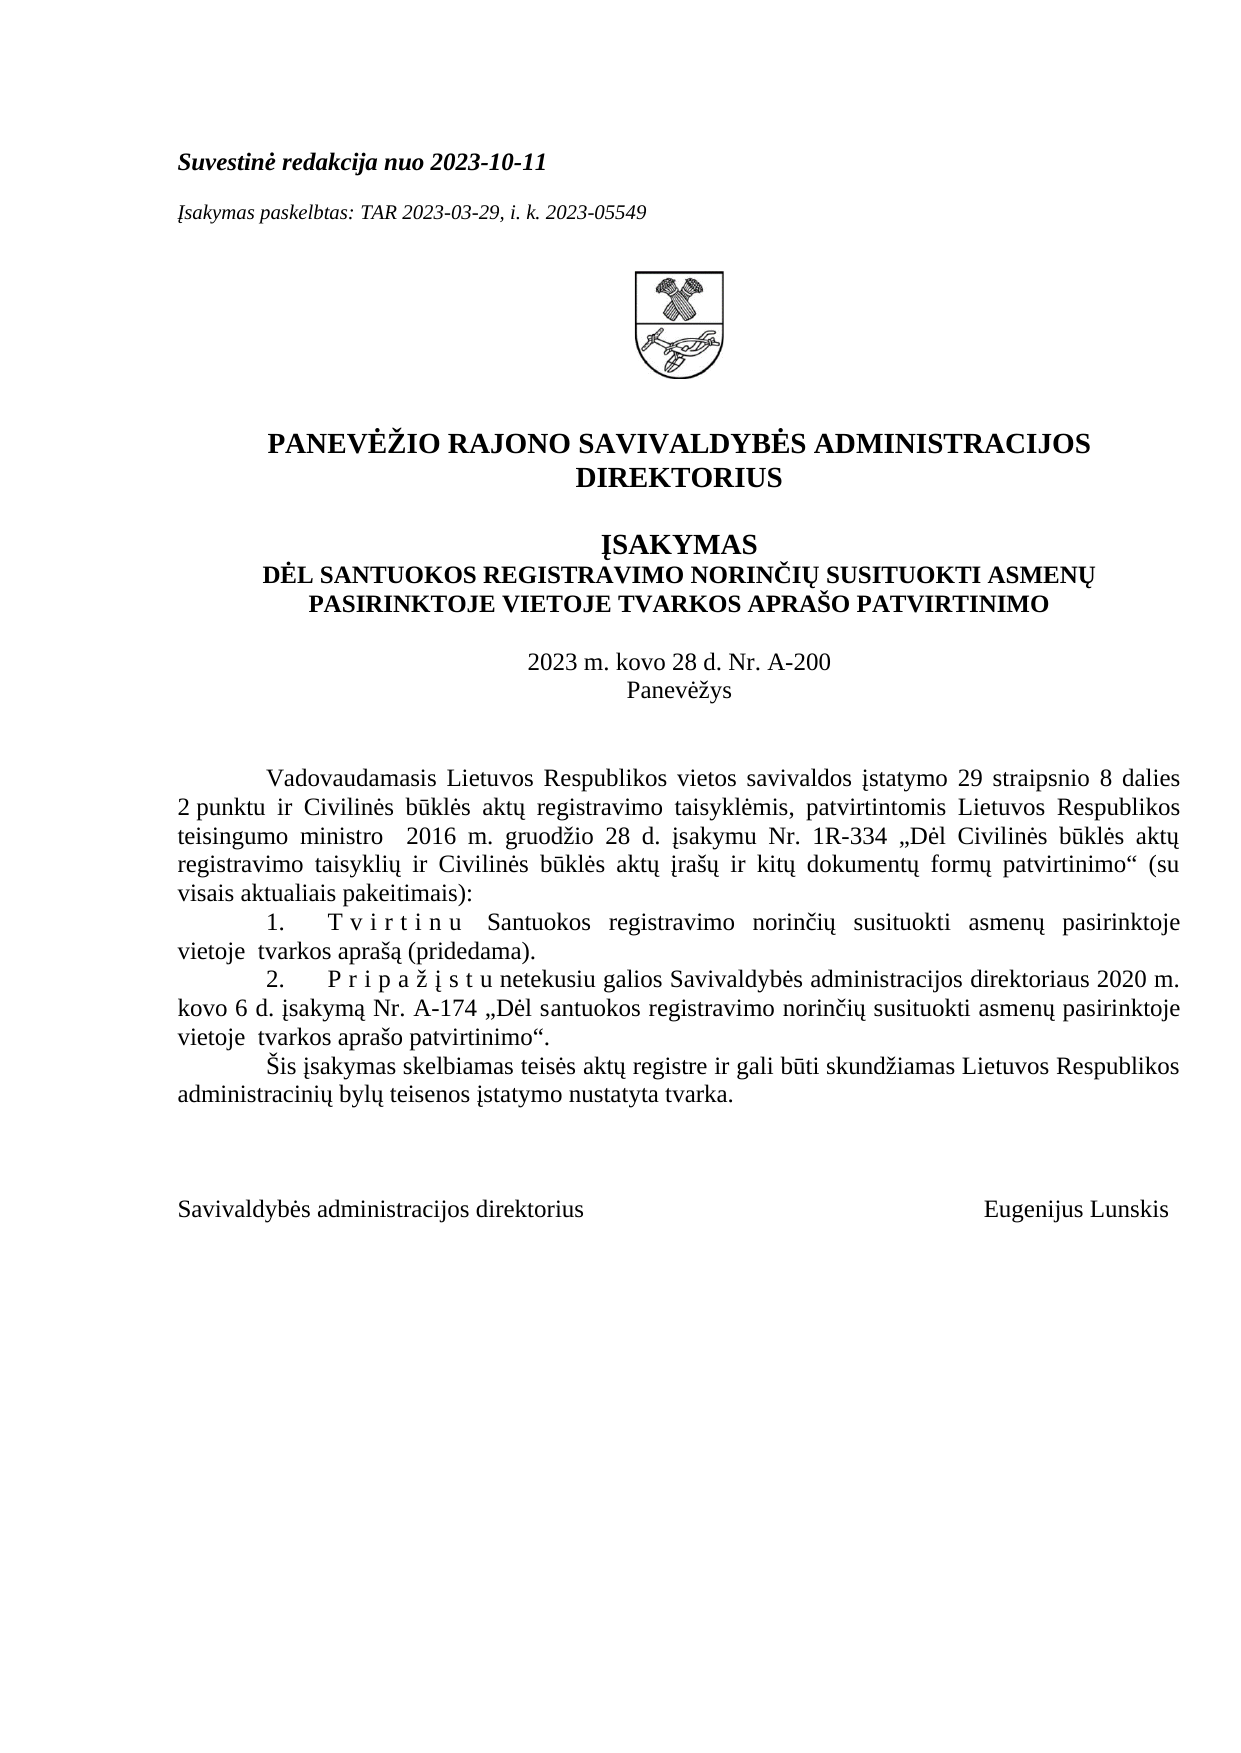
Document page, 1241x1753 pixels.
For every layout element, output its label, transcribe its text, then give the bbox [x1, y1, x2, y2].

text 2023 m. kovo 28 d. Nr. A-200 [177, 647, 1181, 675]
text Panevėžys [177, 675, 1181, 704]
text ĮSAKYMAS [177, 527, 1181, 560]
text Šis įsakymas skelbiamas teisės aktų registre ir gali būti skundžiamas Lietuvos Respublikos administracinių bylų teisenos įstatymo nustatyta tvarka. [177, 1051, 1181, 1108]
text DĖL SANTUOKOS REGISTRAVIMO NORINČIŲ SUSITUOKTI ASMENŲ PASIRINKTOJE VIETOJE TVARKOS APRAŠO PATVIRTINIMO [177, 560, 1181, 618]
text Suvestinė redakcija nuo 2023-10-11 [177, 147, 1181, 176]
text Vadovaudamasis Lietuvos Respublikos vietos savivaldos įstatymo 29 straipsnio 8 dalies 2 punktu ir Civilinės būklės aktų registravimo taisyklėmis, patvirtintomis Lietuvos Respublikos teisingumo ministro 2016 m. gruodžio 28 d. įsakymu Nr. 1R-334 „Dėl Civilinės būklės aktų registravimo taisyklių ir Civilinės būklės aktų įrašų ir kitų dokumentų formų patvirtinimo“ (su visais aktualiais pakeitimais): [177, 763, 1181, 907]
text 2. P r i p a ž į s t u netekusiu galios Savivaldybės administracijos direktoriaus 2020 m. kovo 6 d. įsakymą Nr. A-174 „Dėl santuokos registravimo norinčių susituokti asmenų pasirinktoje vietoje tvarkos aprašo patvirtinimo“. [177, 964, 1181, 1051]
text Savivaldybės administracijos direktorius Eugenijus Lunskis [177, 1194, 1181, 1223]
text PANEVĖŽIO RAJONO SAVIVALDYBĖS ADMINISTRACIJOS [177, 426, 1181, 460]
text 1. Tvirtinu Santuokos registravimo norinčių susituokti asmenų pasirinktoje vietoje tvarkos aprašą (pridedama). [177, 907, 1181, 964]
text Įsakymas paskelbtas: TAR 2023-03-29, i. k. 2023-05549 [177, 200, 1181, 224]
text DIREKTORIUS [177, 460, 1181, 493]
